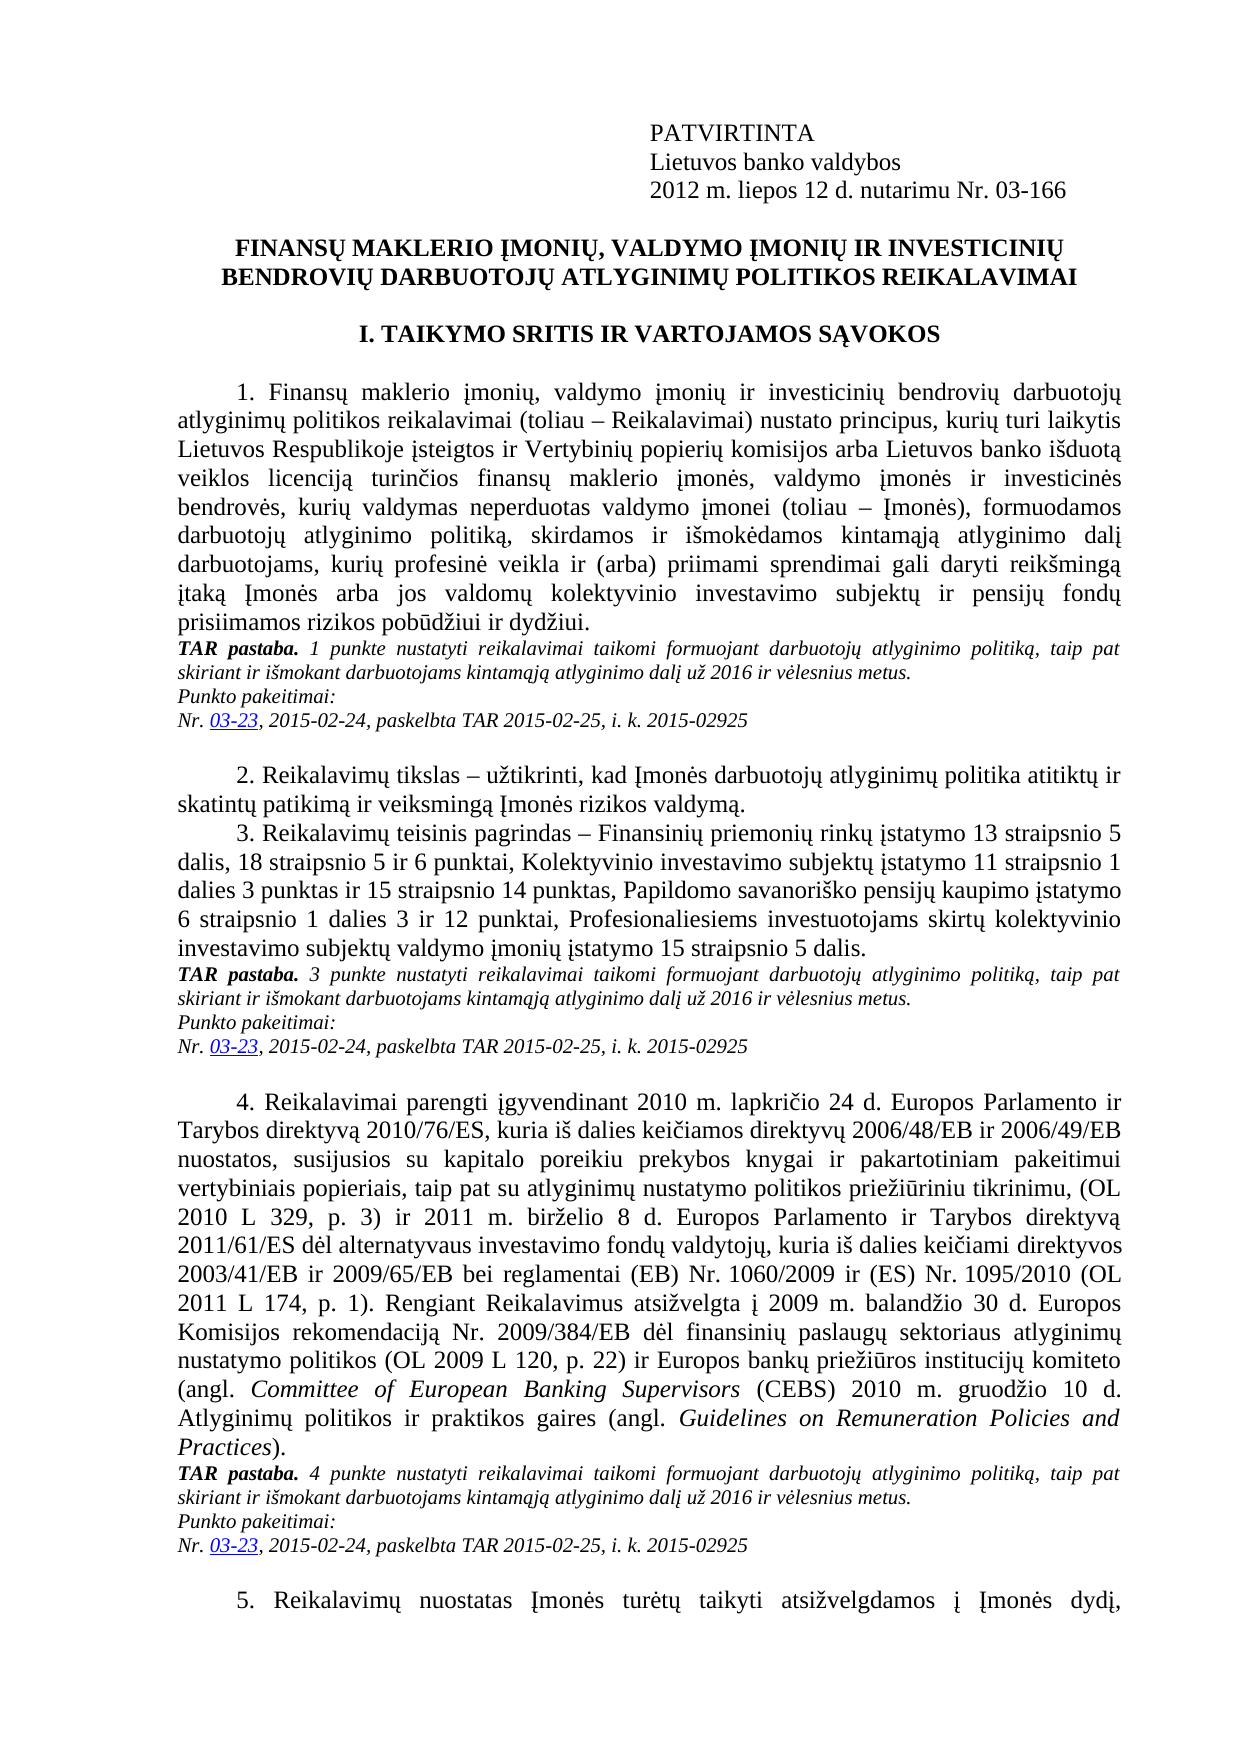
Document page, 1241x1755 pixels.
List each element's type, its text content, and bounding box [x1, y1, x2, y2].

text I. Taikymo sritis ir vartojamos sąvokos [177, 319, 1122, 348]
text Lietuvos banko valdybos [649, 147, 1122, 176]
text Nr. 03-23, 2015-02-24, paskelbta TAR 2015-02-25, i. k. 2015-02925 [177, 1034, 1122, 1058]
text TAR pastaba. 4 punkte nustatyti reikalavimai taikomi formuojant darbuotojų atlyginimo politiką, taip pat skiriant ir išmokant darbuotojams kintamąją atlyginimo dalį už 2016 ir vėlesnius metus. [177, 1461, 1122, 1509]
text 2. Reikalavimų tikslas – užtikrinti, kad Įmonės darbuotojų atlyginimų politika atitiktų ir skatintų patikimą ir veiksmingą Įmonės rizikos valdymą. [177, 761, 1122, 818]
text Nr. 03-23, 2015-02-24, paskelbta TAR 2015-02-25, i. k. 2015-02925 [177, 708, 1122, 732]
text TAR pastaba. 3 punkte nustatyti reikalavimai taikomi formuojant darbuotojų atlyginimo politiką, taip pat skiriant ir išmokant darbuotojams kintamąją atlyginimo dalį už 2016 ir vėlesnius metus. [177, 962, 1122, 1010]
text 5. Reikalavimų nuostatas Įmonės turėtų taikyti atsižvelgdamos į Įmonės dydį, [177, 1586, 1122, 1614]
text 2012 m. liepos 12 d. nutarimu Nr. 03-166 [649, 176, 1122, 204]
text 4. Reikalavimai parengti įgyvendinant 2010 m. lapkričio 24 d. Europos Parlamento ir Tarybos direktyvą 2010/76/ES, kuria iš dalies keičiamos direktyvų 2006/48/EB ir 2006/49/EB nuostatos, susijusios su kapitalo poreikiu prekybos knygai ir pakartotiniam pakeitimui vertybiniais popieriais, taip pat su atlyginimų nustatymo politikos priežiūriniu tikrinimu, (OL 2010 L 329, p. 3) ir 2011 m. birželio 8 d. Europos Parlamento ir Tarybos direktyvą 2011/61/ES dėl alternatyvaus investavimo fondų valdytojų, kuria iš dalies keičiami direktyvos 2003/41/EB ir 2009/65/EB bei reglamentai (EB) Nr. 1060/2009 ir (ES) Nr. 1095/2010 (OL 2011 L 174, p. 1). Rengiant Reikalavimus atsižvelgta į 2009 m. balandžio 30 d. Europos Komisijos rekomendaciją Nr. 2009/384/EB dėl finansinių paslaugų sektoriaus atlyginimų nustatymo politikos (OL 2009 L 120, p. 22) ir Europos bankų priežiūros institucijų komiteto (angl. Committee of European Banking Supervisors (CEBS) 2010 m. gruodžio 10 d. Atlyginimų politikos ir praktikos gaires (angl. Guidelines on Remuneration Policies and Practices). [177, 1087, 1122, 1461]
text Punkto pakeitimai: [177, 1509, 1122, 1533]
text FINANSŲ MAKLERIO ĮMONIŲ, VALDYMO ĮMONIŲ ir INVESTICINIŲ BENDROVIŲ Darbuotojų ATLYGINIMŲ POLITIKOS REIKALAVIMAI [177, 233, 1122, 291]
text PATVIRTINTA [649, 118, 1122, 147]
text Punkto pakeitimai: [177, 684, 1122, 708]
text Nr. 03-23, 2015-02-24, paskelbta TAR 2015-02-25, i. k. 2015-02925 [177, 1533, 1122, 1557]
text 1. Finansų maklerio įmonių, valdymo įmonių ir investicinių bendrovių darbuotojų atlyginimų politikos reikalavimai (toliau – Reikalavimai) nustato principus, kurių turi laikytis Lietuvos Respublikoje įsteigtos ir Vertybinių popierių komisijos arba Lietuvos banko išduotą veiklos licenciją turinčios finansų maklerio įmonės, valdymo įmonės ir investicinės bendrovės, kurių valdymas neperduotas valdymo įmonei (toliau – Įmonės), formuodamos darbuotojų atlyginimo politiką, skirdamos ir išmokėdamos kintamąją atlyginimo dalį darbuotojams, kurių profesinė veikla ir (arba) priimami sprendimai gali daryti reikšmingą įtaką Įmonės arba jos valdomų kolektyvinio investavimo subjektų ir pensijų fondų prisiimamos rizikos pobūdžiui ir dydžiui. [177, 377, 1122, 636]
text Punkto pakeitimai: [177, 1010, 1122, 1034]
text 3. Reikalavimų teisinis pagrindas – Finansinių priemonių rinkų įstatymo 13 straipsnio 5 dalis, 18 straipsnio 5 ir 6 punktai, Kolektyvinio investavimo subjektų įstatymo 11 straipsnio 1 dalies 3 punktas ir 15 straipsnio 14 punktas, Papildomo savanoriško pensijų kaupimo įstatymo 6 straipsnio 1 dalies 3 ir 12 punktai, Profesionaliesiems investuotojams skirtų kolektyvinio investavimo subjektų valdymo įmonių įstatymo 15 straipsnio 5 dalis. [177, 818, 1122, 962]
text TAR pastaba. 1 punkte nustatyti reikalavimai taikomi formuojant darbuotojų atlyginimo politiką, taip pat skiriant ir išmokant darbuotojams kintamąją atlyginimo dalį už 2016 ir vėlesnius metus. [177, 636, 1122, 684]
